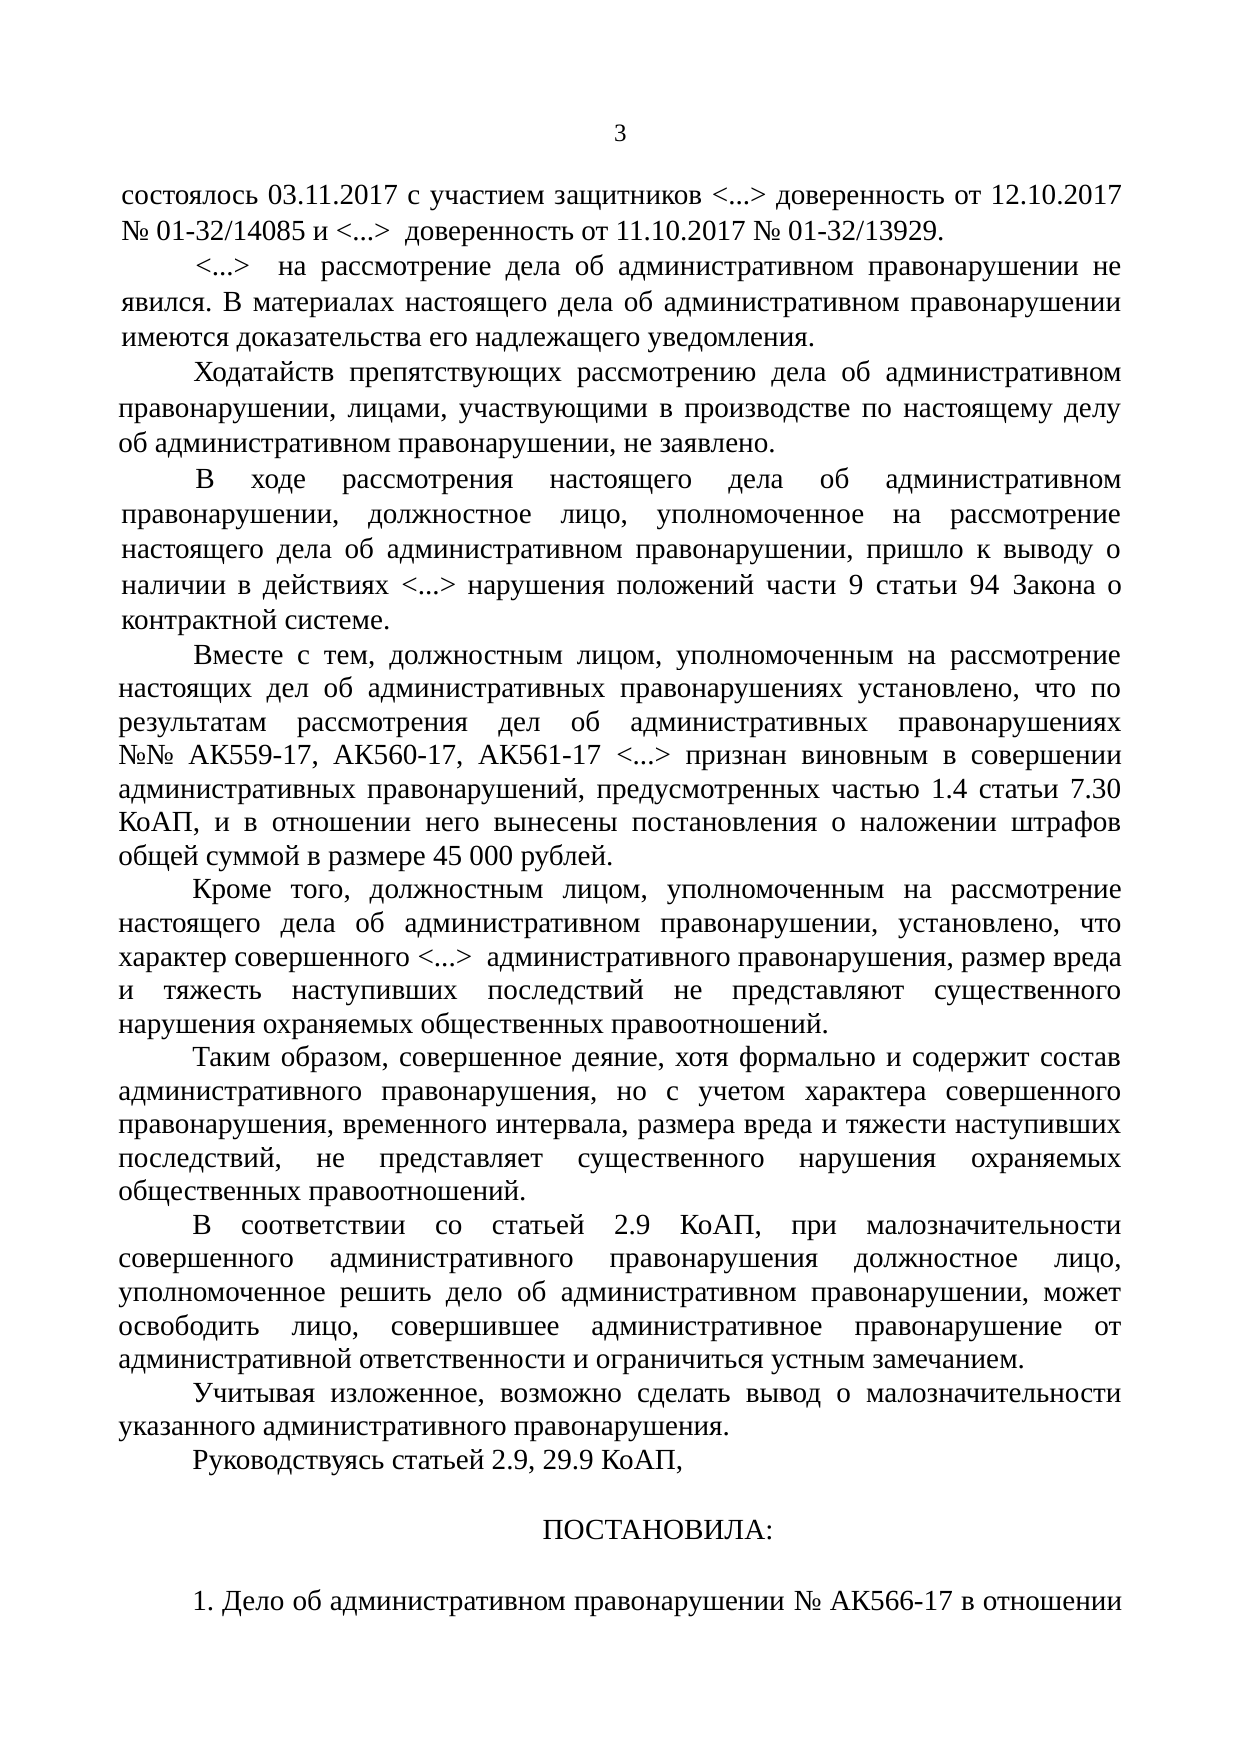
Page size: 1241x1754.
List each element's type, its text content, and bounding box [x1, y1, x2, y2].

text Вместе с тем, должностным лицом, уполномоченным на рассмотрение настоящих дел об административных правонарушениях установлено, что по результатам рассмотрения дел об административных правонарушениях №№ АК559-17, АК560-17, АК561-17 <...> признан виновным в совершении административных правонарушений, предусмотренных частью 1.4 статьи 7.30 КоАП, и в отношении него вынесены постановления о наложении штрафов общей суммой в размере 45 000 рублей. [118, 637, 1122, 872]
text Учитывая изложенное, возможно сделать вывод о малозначительности указанного административного правонарушения. [118, 1375, 1122, 1442]
text В соответствии со статьей 2.9 КоАП, при малозначительности совершенного административного правонарушения должностное лицо, уполномоченное решить дело об административном правонарушении, может освободить лицо, совершившее административное правонарушение от административной ответственности и ограничиться устным замечанием. [118, 1207, 1122, 1375]
text ПОСТАНОВИЛА: [118, 1511, 1122, 1546]
text Таким образом, совершенное деяние, хотя формально и содержит состав административного правонарушения, но с учетом характера совершенного правонарушения, временного интервала, размера вреда и тяжести наступивших последствий, не представляет существенного нарушения охраняемых общественных правоотношений. [118, 1039, 1122, 1207]
text состоялось 03.11.2017 с участием защитников <...> доверенность от 12.10.2017 № 01-32/14085 и <...> доверенность от 11.10.2017 № 01-32/13929. [121, 176, 1122, 247]
text 1. Дело об административном правонарушении № АК566-17 в отношении [118, 1582, 1122, 1617]
text Кроме того, должностным лицом, уполномоченным на рассмотрение настоящего дела об административном правонарушении, установлено, что характер совершенного <...> административного правонарушения, размер вреда и тяжесть наступивших последствий не представляют существенного нарушения охраняемых общественных правоотношений. [118, 872, 1122, 1039]
text Руководствуясь статьей 2.9, 29.9 КоАП, [118, 1442, 1122, 1475]
text <...> на рассмотрение дела об административном правонарушении не явился. В материалах настоящего дела об административном правонарушении имеются доказательства его надлежащего уведомления. [121, 247, 1122, 353]
text В ходе рассмотрения настоящего дела об административном правонарушении, должностное лицо, уполномоченное на рассмотрение настоящего дела об административном правонарушении, пришло к выводу о наличии в действиях <...> нарушения положений части 9 статьи 94 Закона о контрактной системе. [121, 460, 1122, 637]
text Ходатайств препятствующих рассмотрению дела об административном правонарушении, лицами, участвующими в производстве по настоящему делу об административном правонарушении, не заявлено. [118, 353, 1122, 460]
